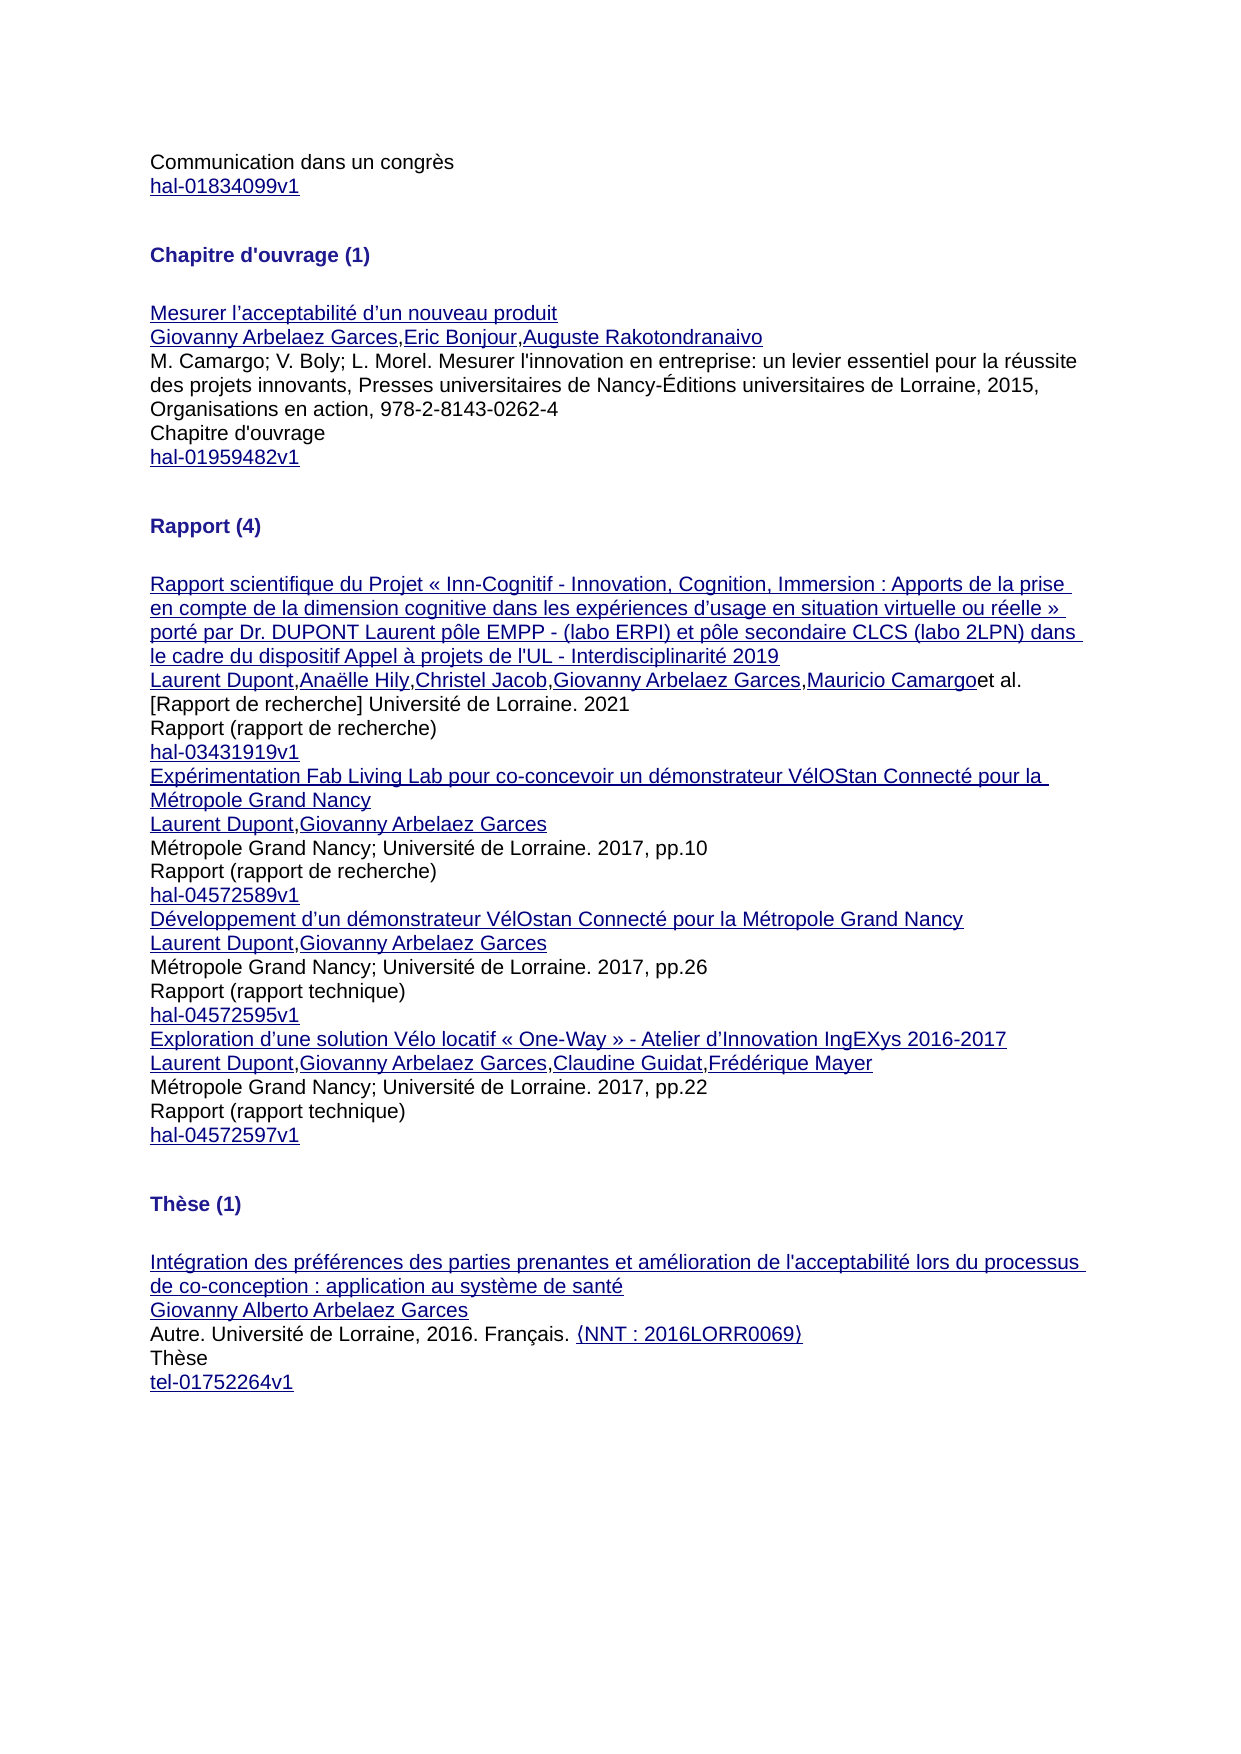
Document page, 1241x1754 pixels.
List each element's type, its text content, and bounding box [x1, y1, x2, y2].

table_header Intégration des préférences des parties prenantes et amélioration de l'acceptabilité lors du processus de co-conception : application au système de santé Giovanny Alberto Arbelaez Garces Autre. Université de Lorraine, 2016. Français. ⟨NNT : 2016LORR0069⟩ Thèse tel-01752264v1 [150, 1250, 1090, 1394]
table_cell Développement d’un démonstrateur VélOstan Connecté pour la Métropole Grand Nancy Laurent Dupont,Giovanny Arbelaez Garces Métropole Grand Nancy; Université de Lorraine. 2017, pp.26 Rapport (rapport technique) hal-04572595v1 [150, 907, 1090, 1027]
table_header Rapport scientifique du Projet « Inn-Cognitif - Innovation, Cognition, Immersion : Apports de la prise en compte de la dimension cognitive dans les expériences d’usage en situation virtuelle ou réelle » porté par Dr. DUPONT Laurent pôle EMPP - (labo ERPI) et pôle secondaire CLCS (labo 2LPN) dans le cadre du dispositif Appel à projets de l'UL - Interdisciplinarité 2019 Laurent Dupont,Anaëlle Hily,Christel Jacob,Giovanny Arbelaez Garces,Mauricio Camargoet al. [Rapport de recherche] Université de Lorraine. 2021 Rapport (rapport de recherche) hal-03431919v1 [150, 572, 1090, 763]
subtitle Rapport (4) [150, 513, 1090, 537]
table_header Mesurer l’acceptabilité d’un nouveau produit Giovanny Arbelaez Garces,Eric Bonjour,Auguste Rakotondranaivo M. Camargo; V. Boly; L. Morel. Mesurer l'innovation en entreprise: un levier essentiel pour la réussite des projets innovants, Presses universitaires de Nancy-Éditions universitaires de Lorraine, 2015, Organisations en action, 978-2-8143-0262-4 Chapitre d'ouvrage hal-01959482v1 [150, 301, 1090, 469]
table_cell Expérimentation Fab Living Lab pour co-concevoir un démonstrateur VélOStan Connecté pour la Métropole Grand Nancy Laurent Dupont,Giovanny Arbelaez Garces Métropole Grand Nancy; Université de Lorraine. 2017, pp.10 Rapport (rapport de recherche) hal-04572589v1 [150, 764, 1090, 907]
subtitle Thèse (1) [150, 1192, 1090, 1216]
table_cell Communication dans un congrès hal-01834099v1 [150, 150, 1090, 198]
table_cell Exploration d’une solution Vélo locatif « One-­Way » - Atelier d’Innovation IngEXys 2016-2017 Laurent Dupont,Giovanny Arbelaez Garces,Claudine Guidat,Frédérique Mayer Métropole Grand Nancy; Université de Lorraine. 2017, pp.22 Rapport (rapport technique) hal-04572597v1 [150, 1027, 1090, 1147]
subtitle Chapitre d'ouvrage (1) [150, 243, 1090, 267]
